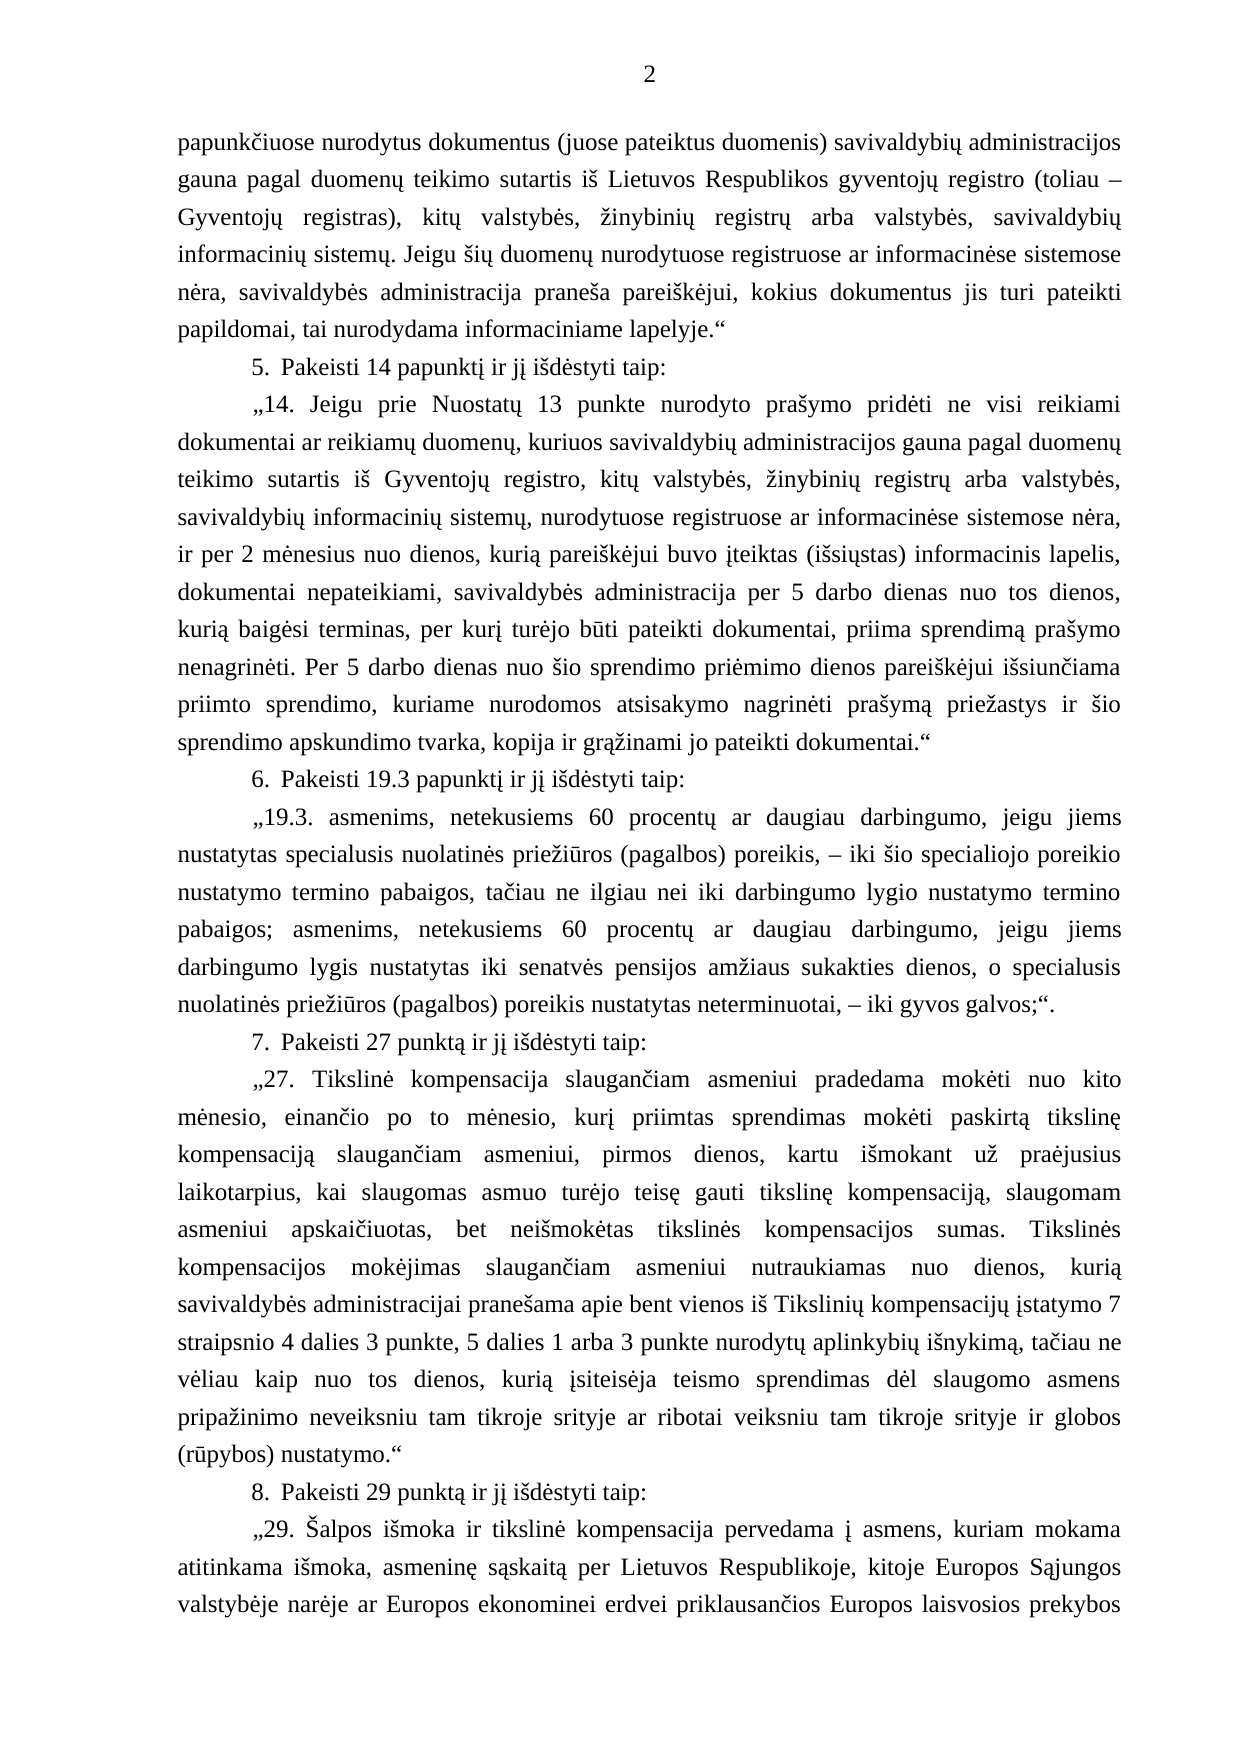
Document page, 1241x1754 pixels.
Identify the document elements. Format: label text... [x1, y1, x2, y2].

text 5. Pakeisti 14 papunktį ir jį išdėstyti taip: [251, 343, 1122, 381]
text 8. Pakeisti 29 punktą ir jį išdėstyti taip: [251, 1468, 1122, 1506]
text papunkčiuose nurodytus dokumentus (juose pateiktus duomenis) savivaldybių administracijos gauna pagal duomenų teikimo sutartis iš Lietuvos Respublikos gyventojų registro (toliau – Gyventojų registras), kitų valstybės, žinybinių registrų arba valstybės, savivaldybių informacinių sistemų. Jeigu šių duomenų nurodytuose registruose ar informacinėse sistemose nėra, savivaldybės administracija praneša pareiškėjui, kokius dokumentus jis turi pateikti papildomai, tai nurodydama informaciniame lapelyje.“ [177, 118, 1122, 343]
text „14. Jeigu prie Nuostatų 13 punkte nurodyto prašymo pridėti ne visi reikiami dokumentai ar reikiamų duomenų, kuriuos savivaldybių administracijos gauna pagal duomenų teikimo sutartis iš Gyventojų registro, kitų valstybės, žinybinių registrų arba valstybės, savivaldybių informacinių sistemų, nurodytuose registruose ar informacinėse sistemose nėra, ir per 2 mėnesius nuo dienos, kurią pareiškėjui buvo įteiktas (išsiųstas) informacinis lapelis, dokumentai nepateikiami, savivaldybės administracija per 5 darbo dienas nuo tos dienos, kurią baigėsi terminas, per kurį turėjo būti pateikti dokumentai, priima sprendimą prašymo nenagrinėti. Per 5 darbo dienas nuo šio sprendimo priėmimo dienos pareiškėjui išsiunčiama priimto sprendimo, kuriame nurodomos atsisakymo nagrinėti prašymą priežastys ir šio sprendimo apskundimo tvarka, kopija ir grąžinami jo pateikti dokumentai.“ [177, 381, 1122, 756]
text „19.3. asmenims, netekusiems 60 procentų ar daugiau darbingumo, jeigu jiems nustatytas specialusis nuolatinės priežiūros (pagalbos) poreikis, – iki šio specialiojo poreikio nustatymo termino pabaigos, tačiau ne ilgiau nei iki darbingumo lygio nustatymo termino pabaigos; asmenims, netekusiems 60 procentų ar daugiau darbingumo, jeigu jiems darbingumo lygis nustatytas iki senatvės pensijos amžiaus sukakties dienos, o specialusis nuolatinės priežiūros (pagalbos) poreikis nustatytas neterminuotai, – iki gyvos galvos;“. [177, 793, 1122, 1018]
text 7. Pakeisti 27 punktą ir jį išdėstyti taip: [251, 1018, 1122, 1056]
text 6. Pakeisti 19.3 papunktį ir jį išdėstyti taip: [251, 756, 1122, 793]
text „29. Šalpos išmoka ir tikslinė kompensacija pervedama į asmens, kuriam mokama atitinkama išmoka, asmeninę sąskaitą per Lietuvos Respublikoje, kitoje Europos Sąjungos valstybėje narėje ar Europos ekonominei erdvei priklausančios Europos laisvosios prekybos [177, 1506, 1122, 1618]
text „27. Tikslinė kompensacija slaugančiam asmeniui pradedama mokėti nuo kito mėnesio, einančio po to mėnesio, kurį priimtas sprendimas mokėti paskirtą tikslinę kompensaciją slaugančiam asmeniui, pirmos dienos, kartu išmokant už praėjusius laikotarpius, kai slaugomas asmuo turėjo teisę gauti tikslinę kompensaciją, slaugomam asmeniui apskaičiuotas, bet neišmokėtas tikslinės kompensacijos sumas. Tikslinės kompensacijos mokėjimas slaugančiam asmeniui nutraukiamas nuo dienos, kurią savivaldybės administracijai pranešama apie bent vienos iš Tikslinių kompensacijų įstatymo 7 straipsnio 4 dalies 3 punkte, 5 dalies 1 arba 3 punkte nurodytų aplinkybių išnykimą, tačiau ne vėliau kaip nuo tos dienos, kurią įsiteisėja teismo sprendimas dėl slaugomo asmens pripažinimo neveiksniu tam tikroje srityje ar ribotai veiksniu tam tikroje srityje ir globos (rūpybos) nustatymo.“ [177, 1056, 1122, 1468]
